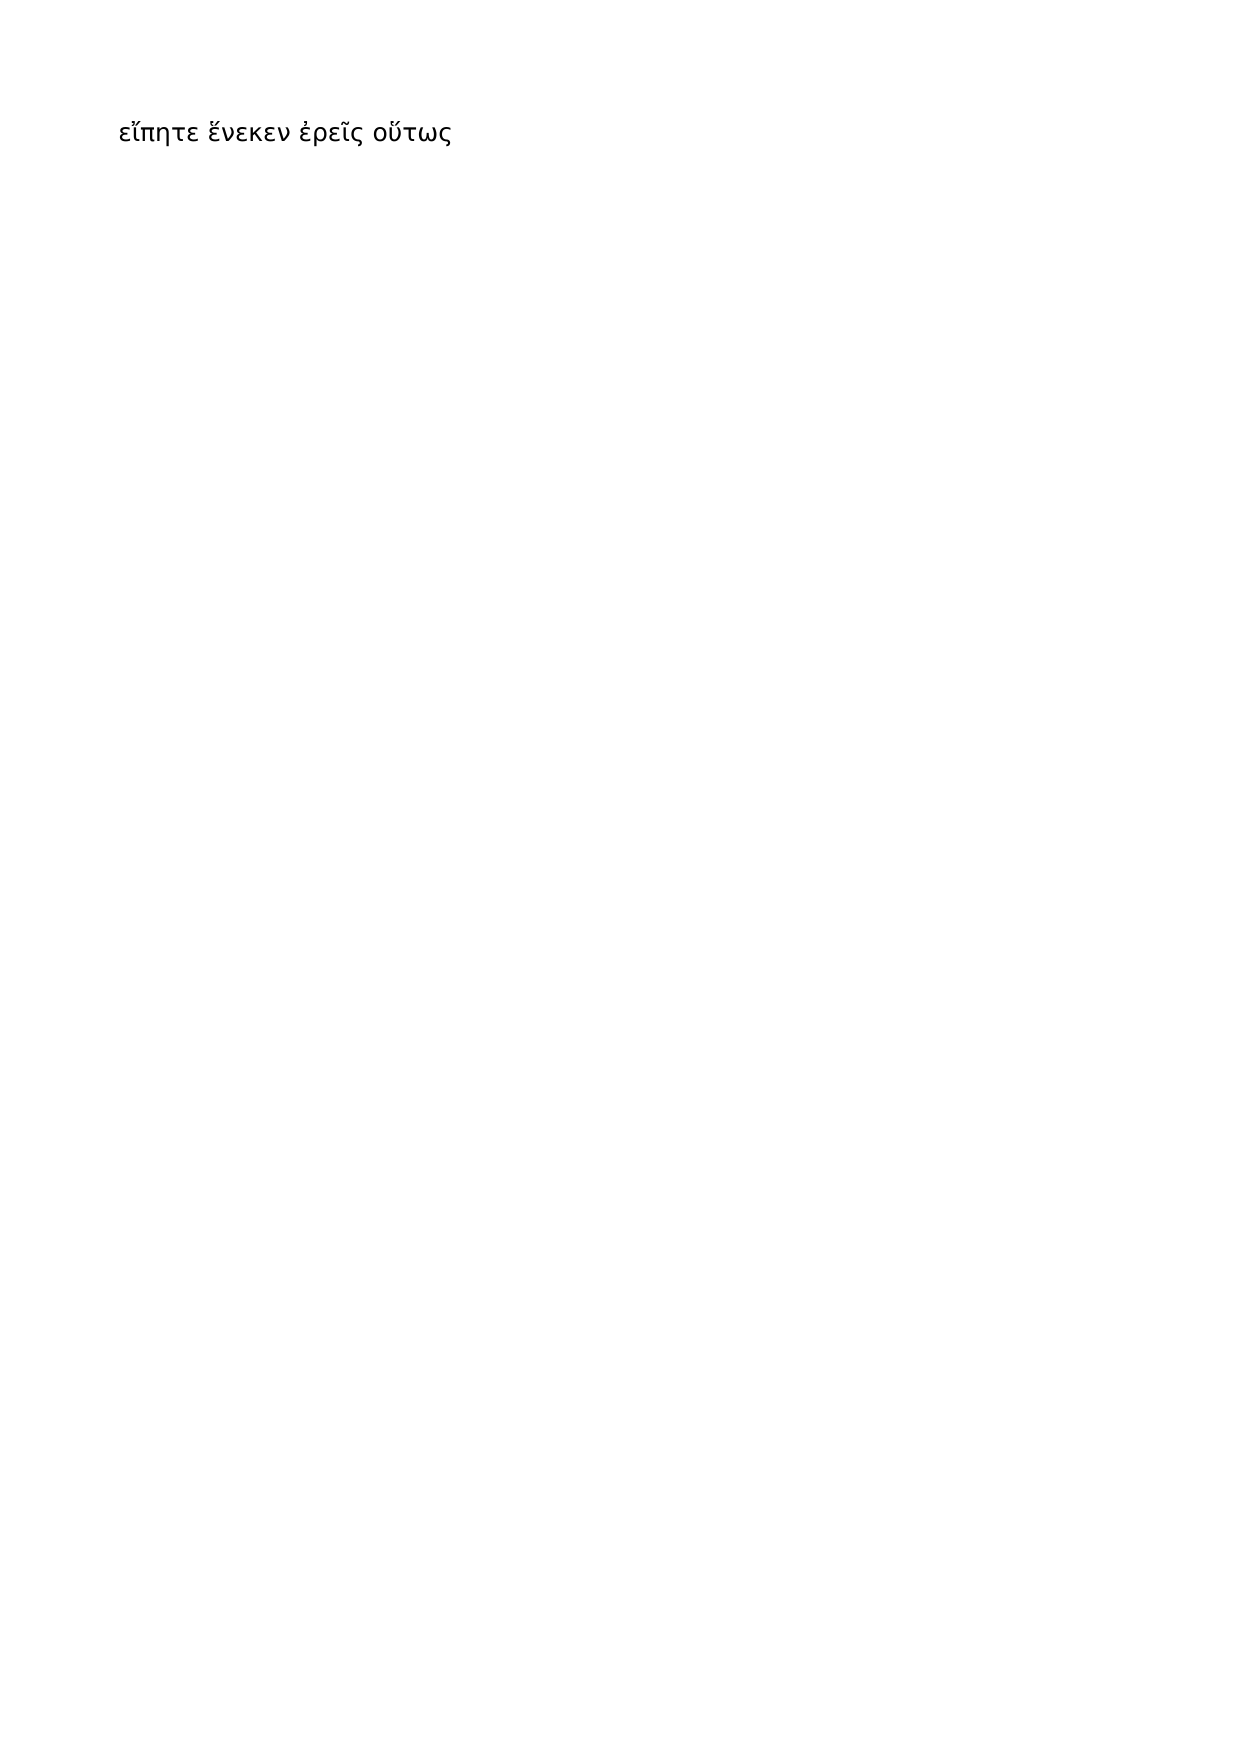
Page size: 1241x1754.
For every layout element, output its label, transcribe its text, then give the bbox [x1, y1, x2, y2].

text εἴπητε ἕνεκεν ἐρεῖς οὕτως [118, 118, 1122, 147]
